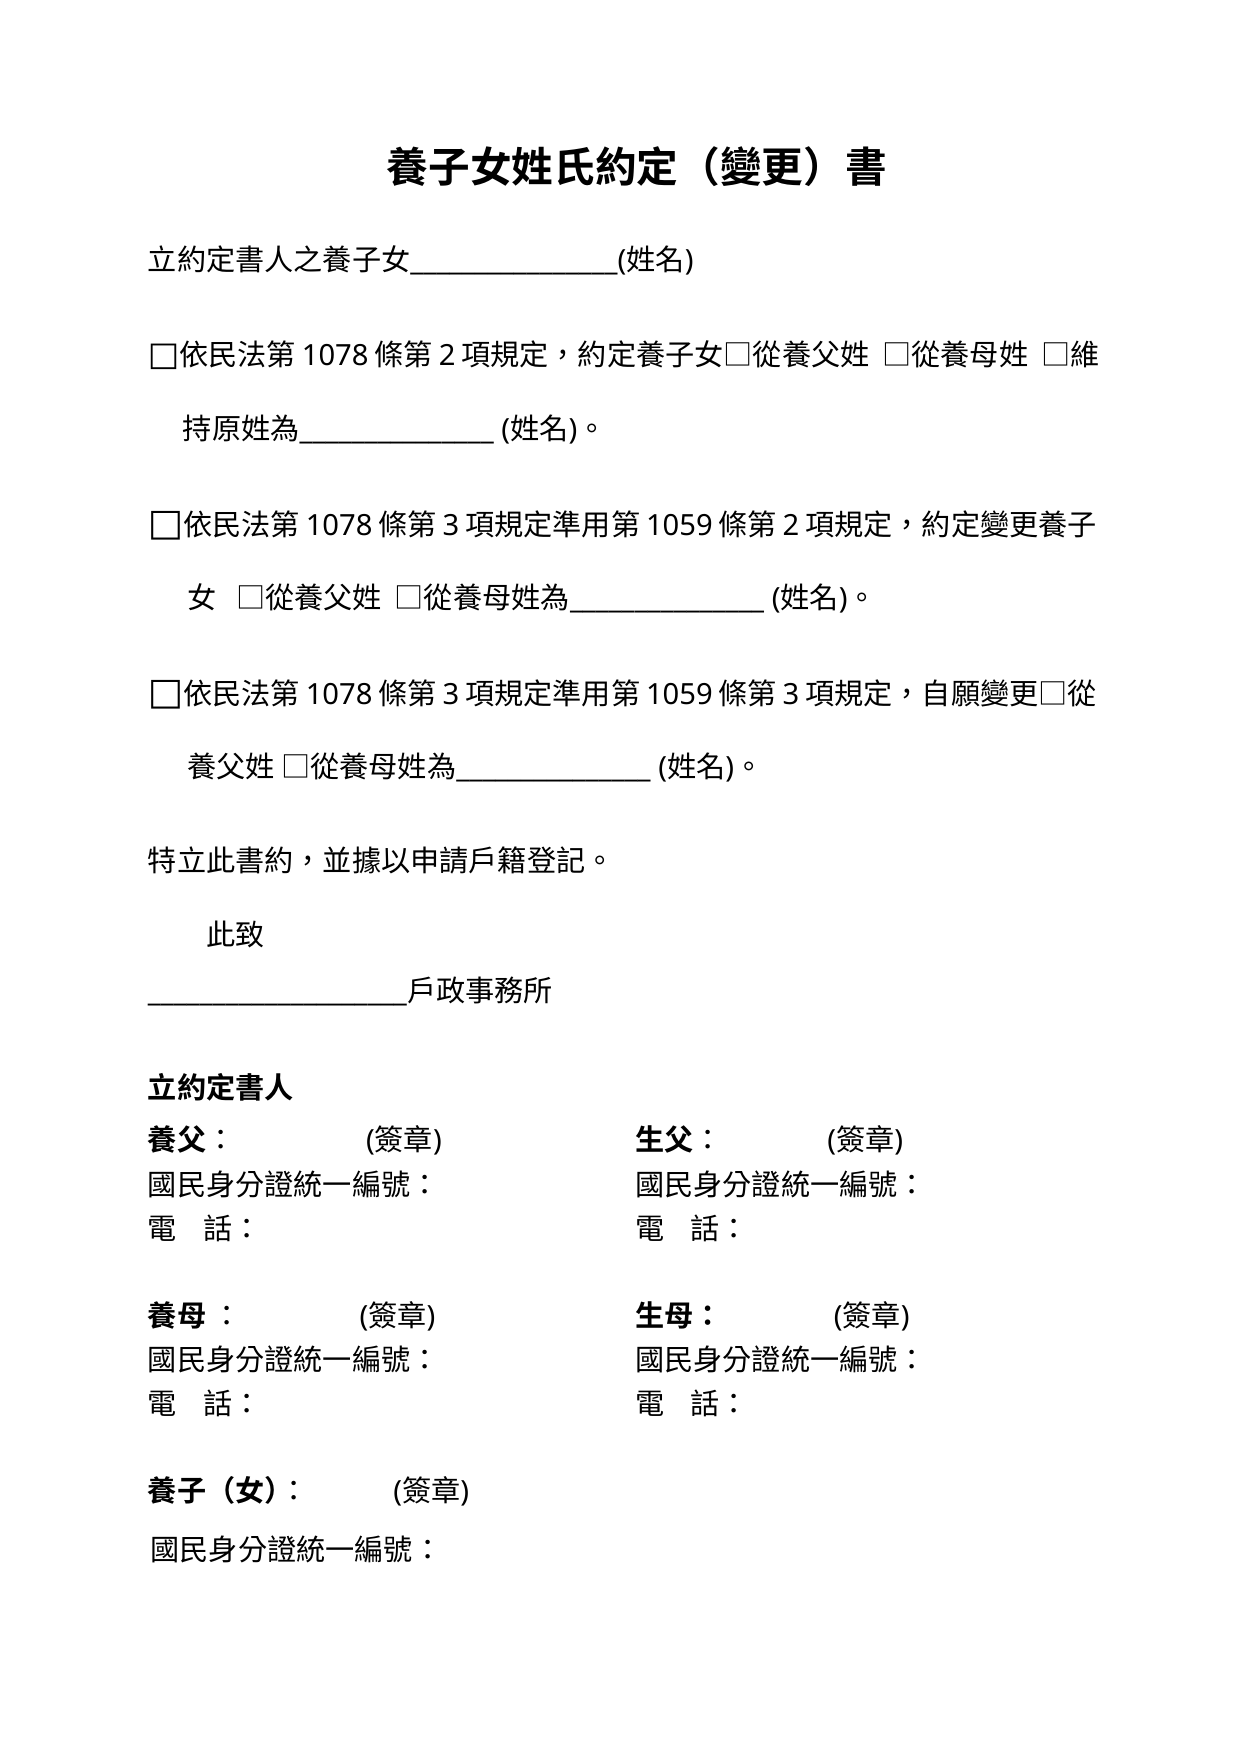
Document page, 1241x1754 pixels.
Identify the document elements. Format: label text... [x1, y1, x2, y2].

text □依民法第1078條第3項規定準用第1059條第3項規定，自願變更□從養父姓 □從養母姓為_______________ (姓名)。 [148, 652, 1125, 802]
text 養母 ： (簽章) 生母： (簽章) [148, 1292, 1125, 1335]
text □依民法第1078條第3項規定準用第1059條第2項規定，約定變更養子女 □從養父姓 □從養母姓為_______________ (姓名)。 [148, 483, 1125, 633]
text □依民法第1078條第2項規定，約定養子女□從養父姓 □從養母姓 □維持原姓為_______________ (姓名)。 [148, 314, 1125, 464]
text 立約定書人 [148, 1060, 1125, 1108]
text 國民身分證統一編號： 國民身分證統一編號： [148, 1160, 1125, 1204]
text ____________________戶政事務所 [148, 958, 1125, 1012]
text 電 話： 電 話： [148, 1379, 1125, 1423]
text 立約定書人之養子女________________(姓名) [148, 221, 1125, 296]
text 特立此書約，並據以申請戶籍登記。 [148, 821, 1125, 896]
text 養子（女）： (簽章) [148, 1467, 1125, 1510]
text 電 話： 電 話： [148, 1204, 1125, 1248]
text 養子女姓氏約定（變更）書 [148, 127, 1125, 202]
text 國民身分證統一編號： [150, 1510, 1125, 1585]
text 此致 [206, 896, 1125, 958]
text 養父： (簽章) 生父： (簽章) [148, 1108, 1125, 1160]
text 國民身分證統一編號： 國民身分證統一編號： [148, 1335, 1125, 1379]
